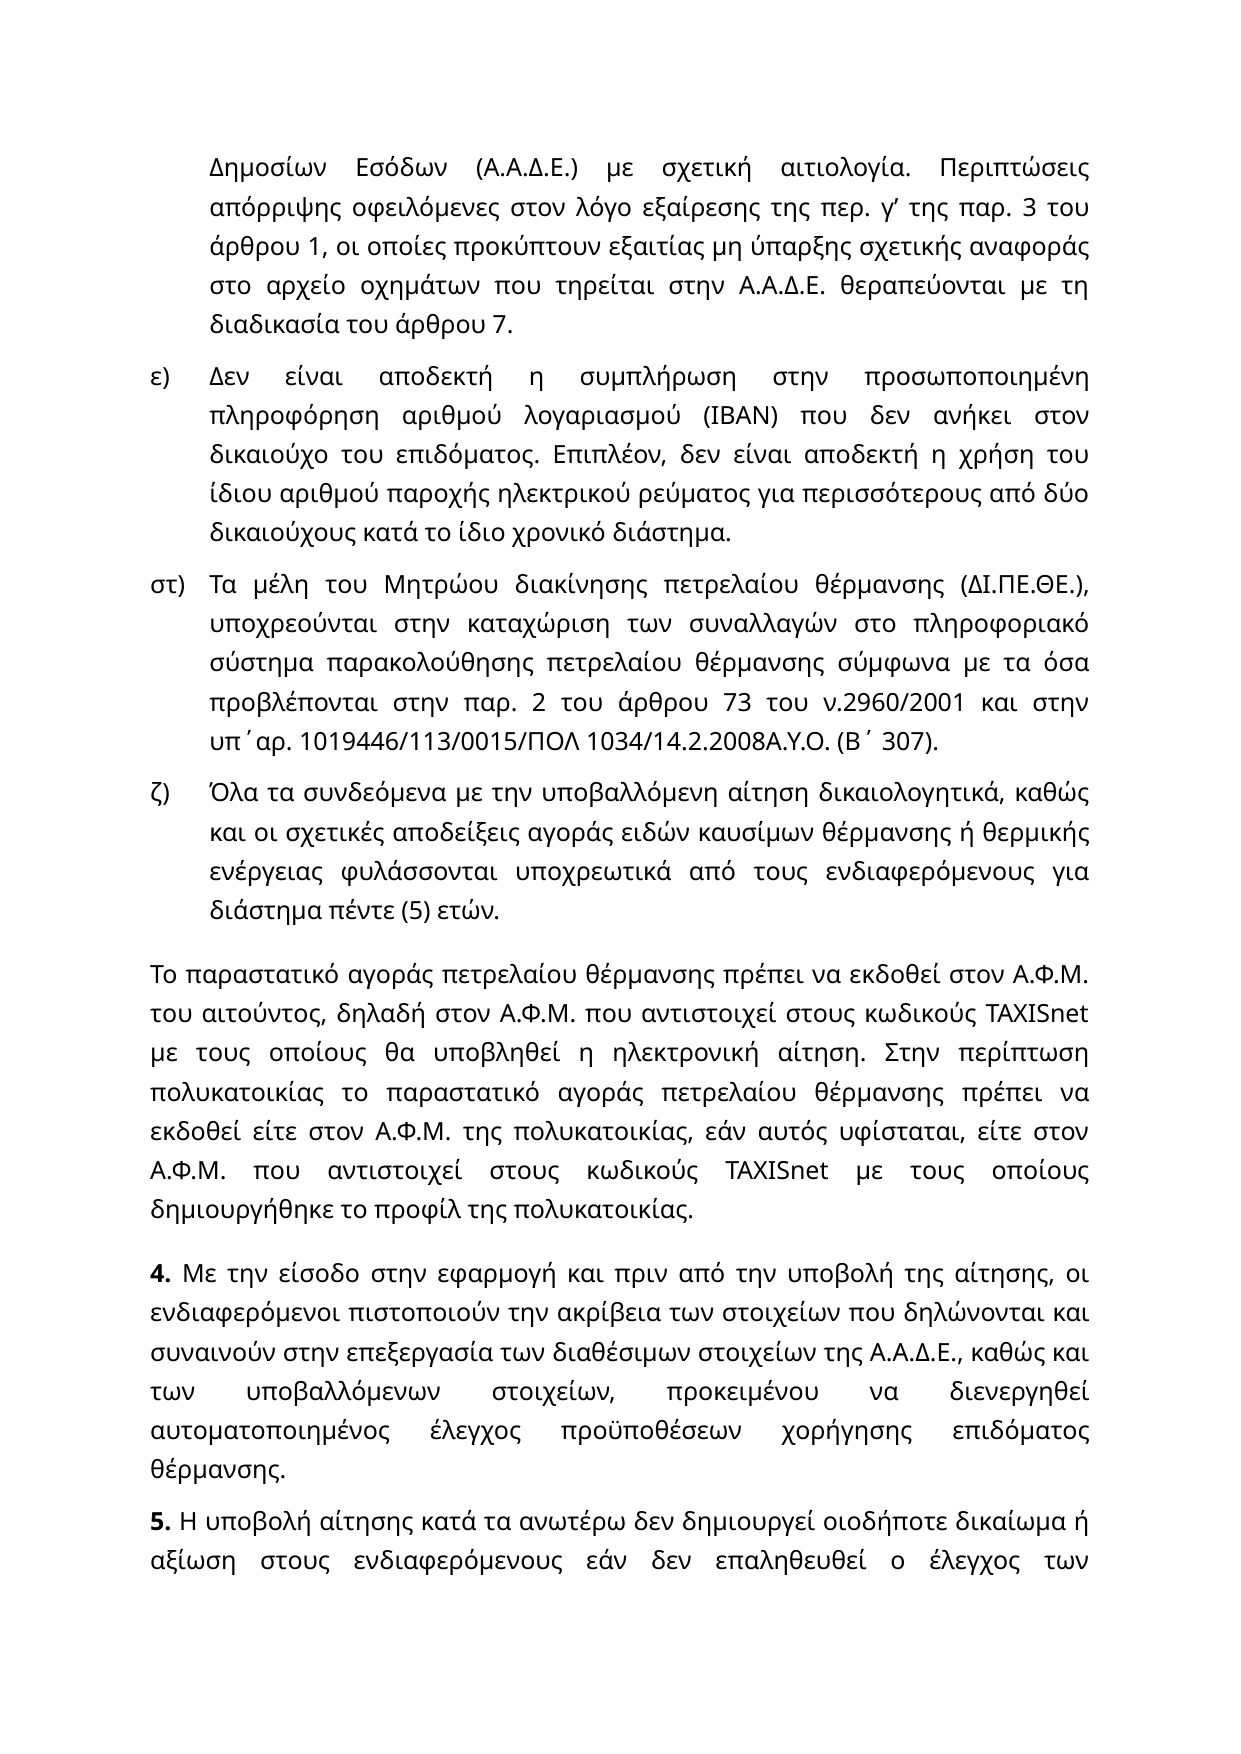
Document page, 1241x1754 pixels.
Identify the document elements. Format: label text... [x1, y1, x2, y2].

text 5. Η υποβολή αίτησης κατά τα ανωτέρω δεν δημιουργεί οιοδήποτε δικαίωμα ή αξίωση στους ενδιαφερόμενους εάν δεν επαληθευθεί ο έλεγχος των [150, 1503, 1090, 1577]
list ε) Δεν είναι αποδεκτή η συμπλήρωση στην προσωποποιημένη πληροφόρηση αριθμού λογαριασμού (ΙΒΑΝ) που δεν ανήκει στον δικαιούχο του επιδόματος. Επιπλέον, δεν είναι αποδεκτή η χρήση του ίδιου αριθμού παροχής ηλεκτρικού ρεύματος για περισσότερους από δύο δικαιούχους κατά το ίδιο χρονικό διάστημα. [150, 358, 1090, 549]
text 4. Με την είσοδο στην εφαρμογή και πριν από την υποβολή της αίτησης, οι ενδιαφερόμενοι πιστοποιούν την ακρίβεια των στοιχείων που δηλώνονται και συναινούν στην επεξεργασία των διαθέσιμων στοιχείων της Α.Α.Δ.Ε., καθώς και των υποβαλλόμενων στοιχείων, προκειμένου να διενεργηθεί αυτοματοποιημένος έλεγχος προϋποθέσεων χορήγησης επιδόματος θέρμανσης. [150, 1256, 1090, 1486]
list ζ) Όλα τα συνδεόμενα με την υποβαλλόμενη αίτηση δικαιολογητικά, καθώς και οι σχετικές αποδείξεις αγοράς ειδών καυσίμων θέρμανσης ή θερμικής ενέργειας φυλάσσονται υποχρεωτικά από τους ενδιαφερόμενους για διάστημα πέντε (5) ετών. [150, 775, 1090, 927]
list στ) Τα μέλη του Μητρώου διακίνησης πετρελαίου θέρμανσης (ΔΙ.ΠΕ.ΘΕ.), υποχρεούνται στην καταχώριση των συναλλαγών στο πληροφοριακό σύστημα παρακολούθησης πετρελαίου θέρμανσης σύμφωνα με τα όσα προβλέπονται στην παρ. 2 του άρθρου 73 του ν.2960/2001 και στην υπ΄αρ. 1019446/113/0015/ΠΟΛ 1034/14.2.2008Α.Υ.Ο. (Β΄ 307). [150, 567, 1090, 757]
list Δημοσίων Εσόδων (Α.Α.Δ.Ε.) με σχετική αιτιολογία. Περιπτώσεις απόρριψης οφειλόμενες στον λόγο εξαίρεσης της περ. γ’ της παρ. 3 του άρθρου 1, οι οποίες προκύπτουν εξαιτίας μη ύπαρξης σχετικής αναφοράς στο αρχείο οχημάτων που τηρείται στην Α.Α.Δ.Ε. θεραπεύονται με τη διαδικασία του άρθρου 7. [150, 150, 1090, 341]
text Το παραστατικό αγοράς πετρελαίου θέρμανσης πρέπει να εκδοθεί στον Α.Φ.Μ. του αιτούντος, δηλαδή στον Α.Φ.Μ. που αντιστοιχεί στους κωδικούς ΤΑΧΙSnet με τους οποίους θα υποβληθεί η ηλεκτρονική αίτηση. Στην περίπτωση πολυκατοικίας το παραστατικό αγοράς πετρελαίου θέρμανσης πρέπει να εκδοθεί είτε στον Α.Φ.Μ. της πολυκατοικίας, εάν αυτός υφίσταται, είτε στον Α.Φ.Μ. που αντιστοιχεί στους κωδικούς ΤΑΧΙSnet με τους οποίους δημιουργήθηκε το προφίλ της πολυκατοικίας. [150, 957, 1090, 1226]
